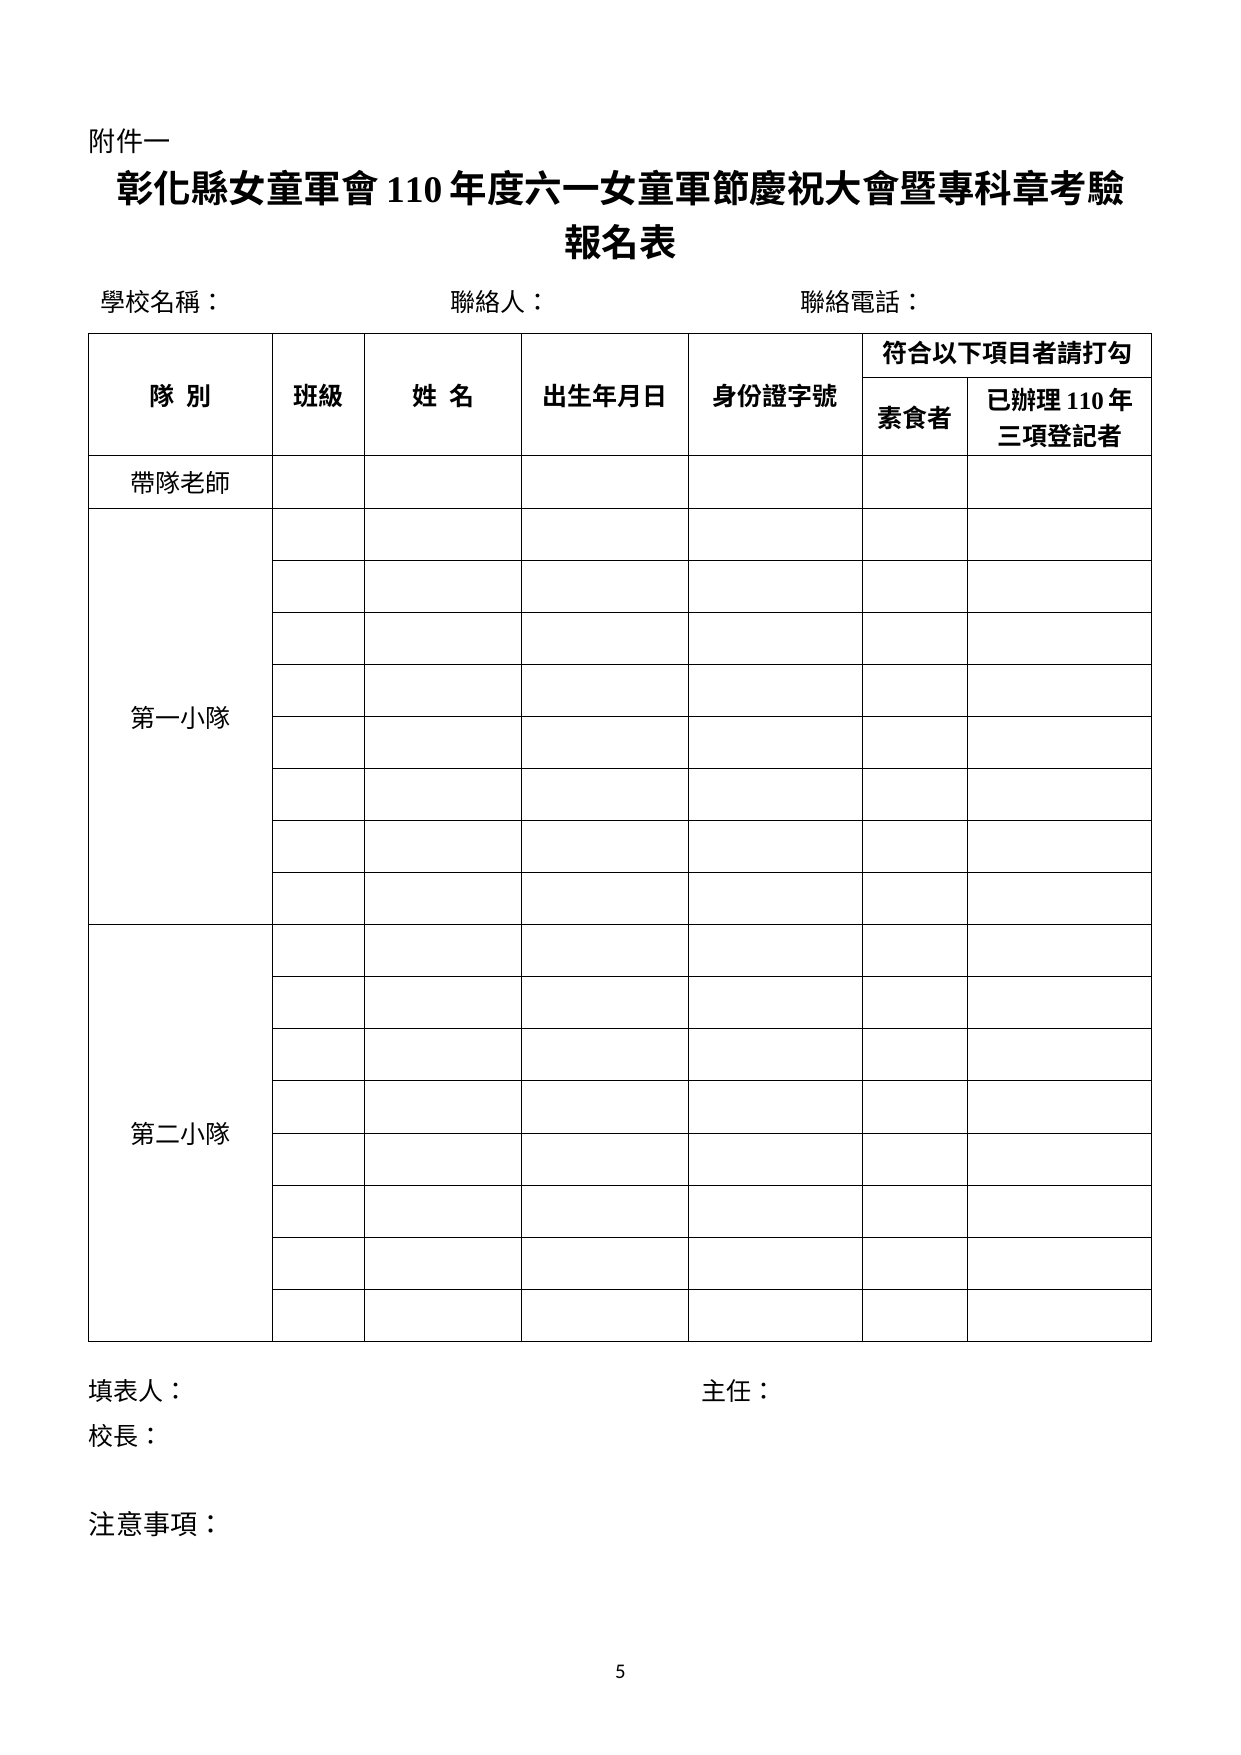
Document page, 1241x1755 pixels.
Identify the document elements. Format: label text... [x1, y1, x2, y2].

table_cell 已辦理110年 三項登記者 [968, 378, 1151, 455]
table_cell [689, 925, 862, 976]
table_cell [273, 1186, 364, 1237]
text 彰化縣女童軍會110年度六一女童軍節慶祝大會暨專科章考驗 [89, 159, 1152, 213]
table_cell [968, 977, 1151, 1028]
table_cell [522, 1029, 688, 1080]
table_cell [365, 1290, 521, 1341]
table_cell [863, 509, 967, 559]
table_cell [689, 821, 862, 872]
table_cell [863, 1290, 967, 1341]
table_cell [863, 925, 967, 976]
table_cell [522, 821, 688, 872]
table_cell [522, 456, 688, 507]
table_cell [863, 561, 967, 612]
table_cell [273, 1238, 364, 1289]
table_cell [968, 665, 1151, 716]
table_header 學校名稱： [89, 268, 438, 333]
table_cell [968, 1134, 1151, 1184]
table_cell [968, 613, 1151, 664]
table_cell [863, 769, 967, 820]
table_cell [968, 821, 1151, 872]
table_cell [689, 665, 862, 716]
table_cell 身份證字號 [689, 334, 862, 455]
table_cell [863, 613, 967, 664]
table_header 聯絡電話： [788, 268, 1152, 333]
table_cell [365, 873, 521, 924]
table_cell [863, 977, 967, 1028]
table_cell [522, 1186, 688, 1237]
table_cell [968, 769, 1151, 820]
table_cell [689, 1238, 862, 1289]
table_cell [365, 1029, 521, 1080]
table_cell [968, 873, 1151, 924]
table_cell [968, 456, 1151, 507]
table_cell [365, 1186, 521, 1237]
table_cell [273, 769, 364, 820]
table_cell [273, 456, 364, 507]
table_cell [365, 456, 521, 507]
table_cell [522, 1238, 688, 1289]
table_cell [365, 1238, 521, 1289]
table_cell [968, 717, 1151, 768]
table_cell [273, 509, 364, 559]
table_cell [365, 613, 521, 664]
table_cell [522, 665, 688, 716]
table_cell [522, 1134, 688, 1184]
table_cell [365, 977, 521, 1028]
text 報名表 [89, 213, 1152, 268]
table_cell [365, 509, 521, 559]
table_cell [522, 717, 688, 768]
table_cell 符合以下項目者請打勾 [863, 334, 1151, 377]
table_cell 素食者 [863, 378, 967, 455]
table_cell [522, 925, 688, 976]
table_cell [365, 821, 521, 872]
table_cell [863, 717, 967, 768]
table_cell [689, 1134, 862, 1184]
table_cell 第二小隊 [89, 925, 272, 1341]
table_cell [689, 1081, 862, 1132]
text 注意事項： [89, 1503, 1152, 1542]
table_cell [522, 769, 688, 820]
table_cell [689, 1029, 862, 1080]
table_cell [273, 717, 364, 768]
table_cell [365, 1081, 521, 1132]
table_cell [968, 509, 1151, 559]
table_cell [968, 1238, 1151, 1289]
table_cell [863, 1081, 967, 1132]
text 填表人： 主任： 校長： [89, 1371, 1152, 1452]
text 附件一 [89, 120, 1152, 159]
table_cell [365, 665, 521, 716]
table_cell [863, 821, 967, 872]
table_cell [522, 509, 688, 559]
table_cell [863, 873, 967, 924]
table_cell [863, 1029, 967, 1080]
table_cell [273, 665, 364, 716]
table_cell [863, 1186, 967, 1237]
table_cell 第一小隊 [89, 509, 272, 924]
table_cell [522, 873, 688, 924]
table_cell 姓 名 [365, 334, 521, 455]
table_cell [863, 665, 967, 716]
table_cell 班級 [273, 334, 364, 455]
table_cell [365, 769, 521, 820]
table_cell [689, 613, 862, 664]
table_cell [863, 1134, 967, 1184]
table_cell [365, 925, 521, 976]
table_cell [522, 613, 688, 664]
table_cell [522, 1081, 688, 1132]
table_cell [365, 1134, 521, 1184]
table_cell [522, 561, 688, 612]
table_cell [365, 561, 521, 612]
table_cell [863, 1238, 967, 1289]
table_cell [689, 717, 862, 768]
table_cell 隊 別 [89, 334, 272, 455]
table_cell [968, 925, 1151, 976]
table_cell [689, 456, 862, 507]
table_cell [689, 1290, 862, 1341]
table_cell [273, 873, 364, 924]
table_cell [273, 821, 364, 872]
table_cell [689, 977, 862, 1028]
table_cell [273, 925, 364, 976]
table_cell [273, 613, 364, 664]
table_cell [689, 873, 862, 924]
table_cell [273, 1134, 364, 1184]
table_cell [968, 1186, 1151, 1237]
table_cell [689, 561, 862, 612]
table_cell [968, 561, 1151, 612]
table_cell [273, 1029, 364, 1080]
table_cell [273, 977, 364, 1028]
table_cell [968, 1290, 1151, 1341]
table_cell 出生年月日 [522, 334, 688, 455]
table_cell [968, 1081, 1151, 1132]
table_cell 帶隊老師 [89, 456, 272, 507]
table_cell [968, 1029, 1151, 1080]
table_cell [365, 717, 521, 768]
table_header 聯絡人： [438, 268, 788, 333]
table_cell [689, 769, 862, 820]
table_cell [689, 1186, 862, 1237]
table_cell [863, 456, 967, 507]
table_cell [522, 1290, 688, 1341]
table_cell [689, 509, 862, 559]
table_cell [522, 977, 688, 1028]
table_cell [273, 561, 364, 612]
table_cell [273, 1081, 364, 1132]
table_cell [273, 1290, 364, 1341]
